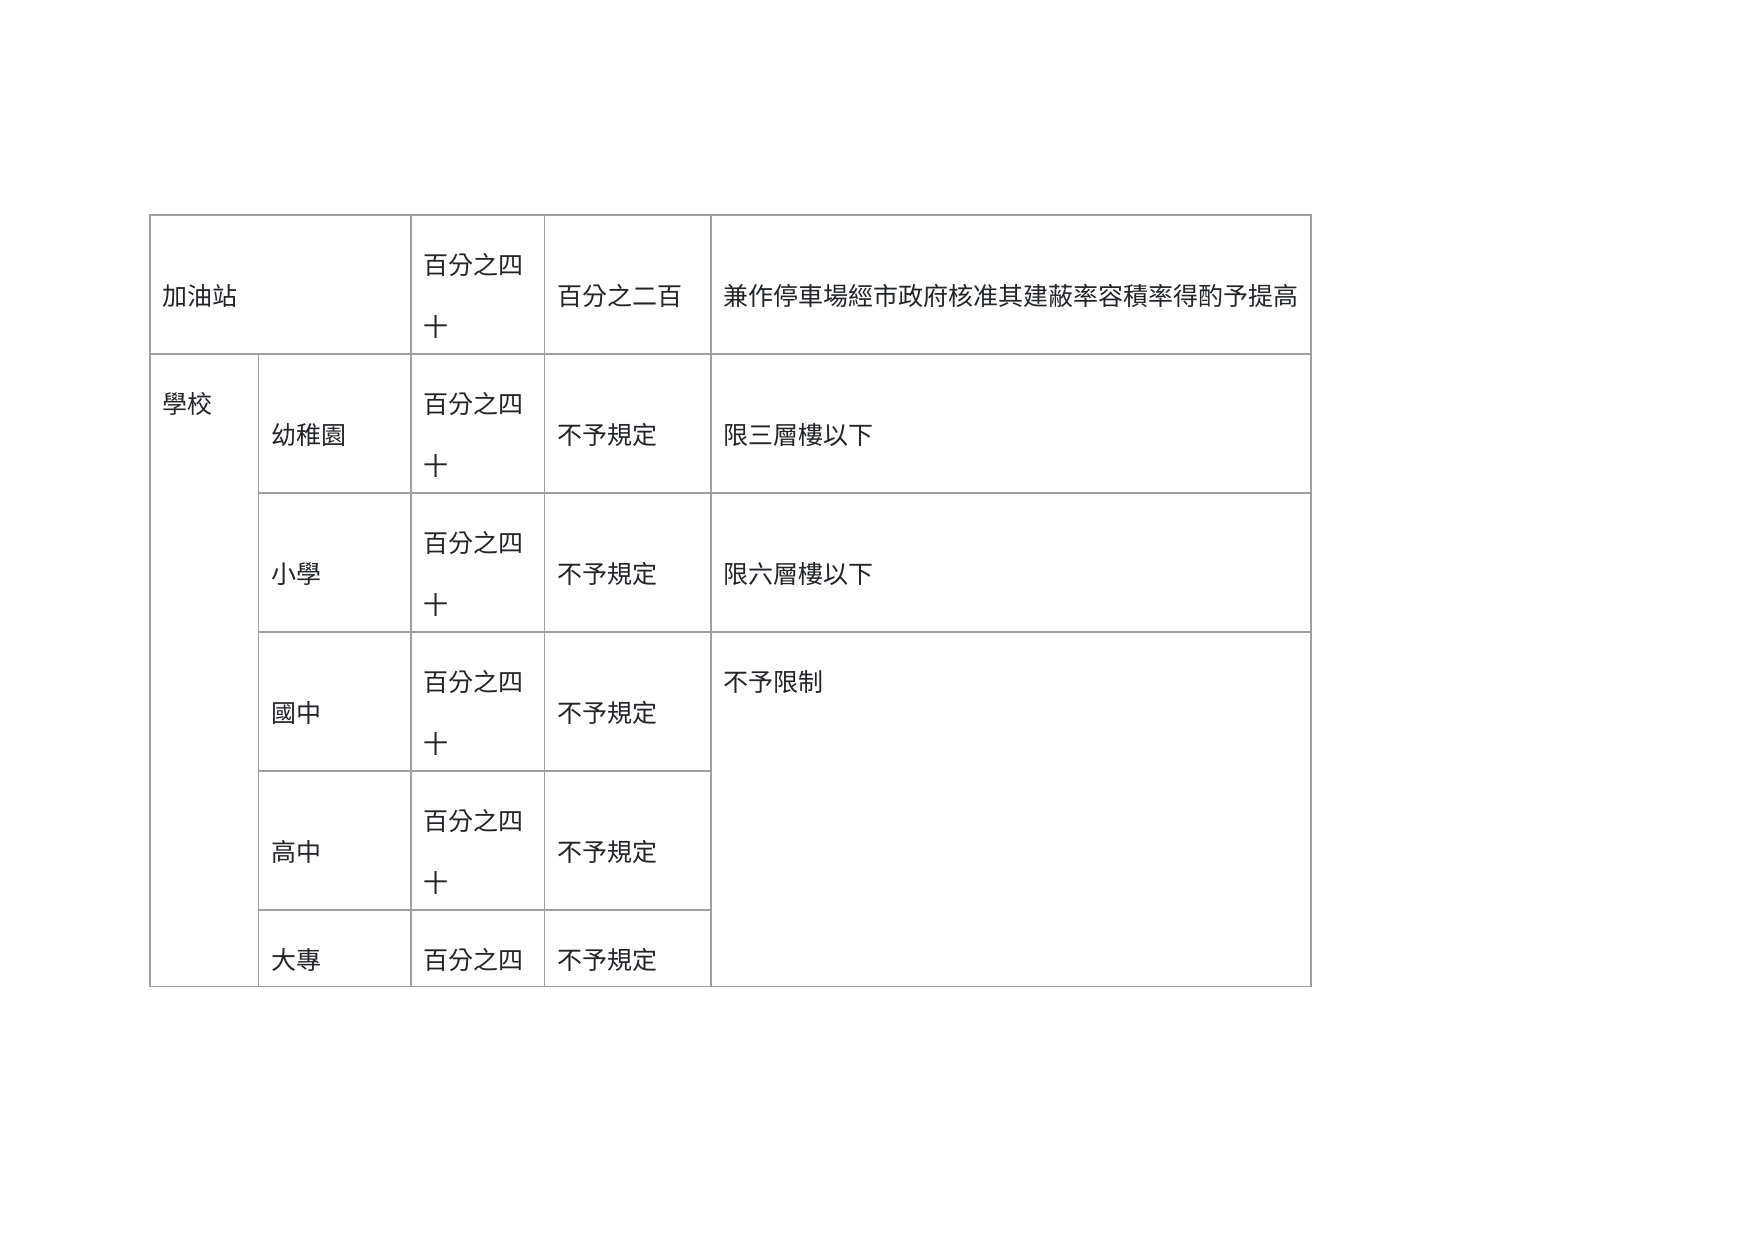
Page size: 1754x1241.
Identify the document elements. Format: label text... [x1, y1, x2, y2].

table_cell 幼稚園 [259, 355, 410, 492]
table_cell 不予規定 [545, 494, 710, 631]
table_cell 百分之四十 [412, 355, 544, 492]
table_cell 限六層樓以下 [712, 494, 1310, 631]
table_cell 不予規定 [545, 633, 710, 770]
table_cell 國中 [259, 633, 410, 770]
table_cell 不予規定 [545, 355, 710, 492]
table_cell 百分之二百 [545, 216, 710, 353]
table_cell 百分之四十 [412, 494, 544, 631]
table_cell 不予規定 [545, 772, 710, 909]
table_cell 兼作停車場經市政府核准其建蔽率容積率得酌予提高 [712, 216, 1310, 353]
table_cell 百分之四 [412, 911, 544, 986]
table_cell 小學 [259, 494, 410, 631]
table_cell 大專 [259, 911, 410, 986]
table_cell 限三層樓以下 [712, 355, 1310, 492]
table_cell 學校 [151, 355, 258, 986]
table_cell 百分之四十 [412, 772, 544, 909]
table_cell 百分之四十 [412, 633, 544, 770]
table_cell 百分之四十 [412, 216, 544, 353]
table_cell 加油站 [151, 216, 410, 353]
table_cell 不予規定 [545, 911, 710, 986]
table_cell 不予限制 [712, 633, 1310, 986]
table_cell 高中 [259, 772, 410, 909]
